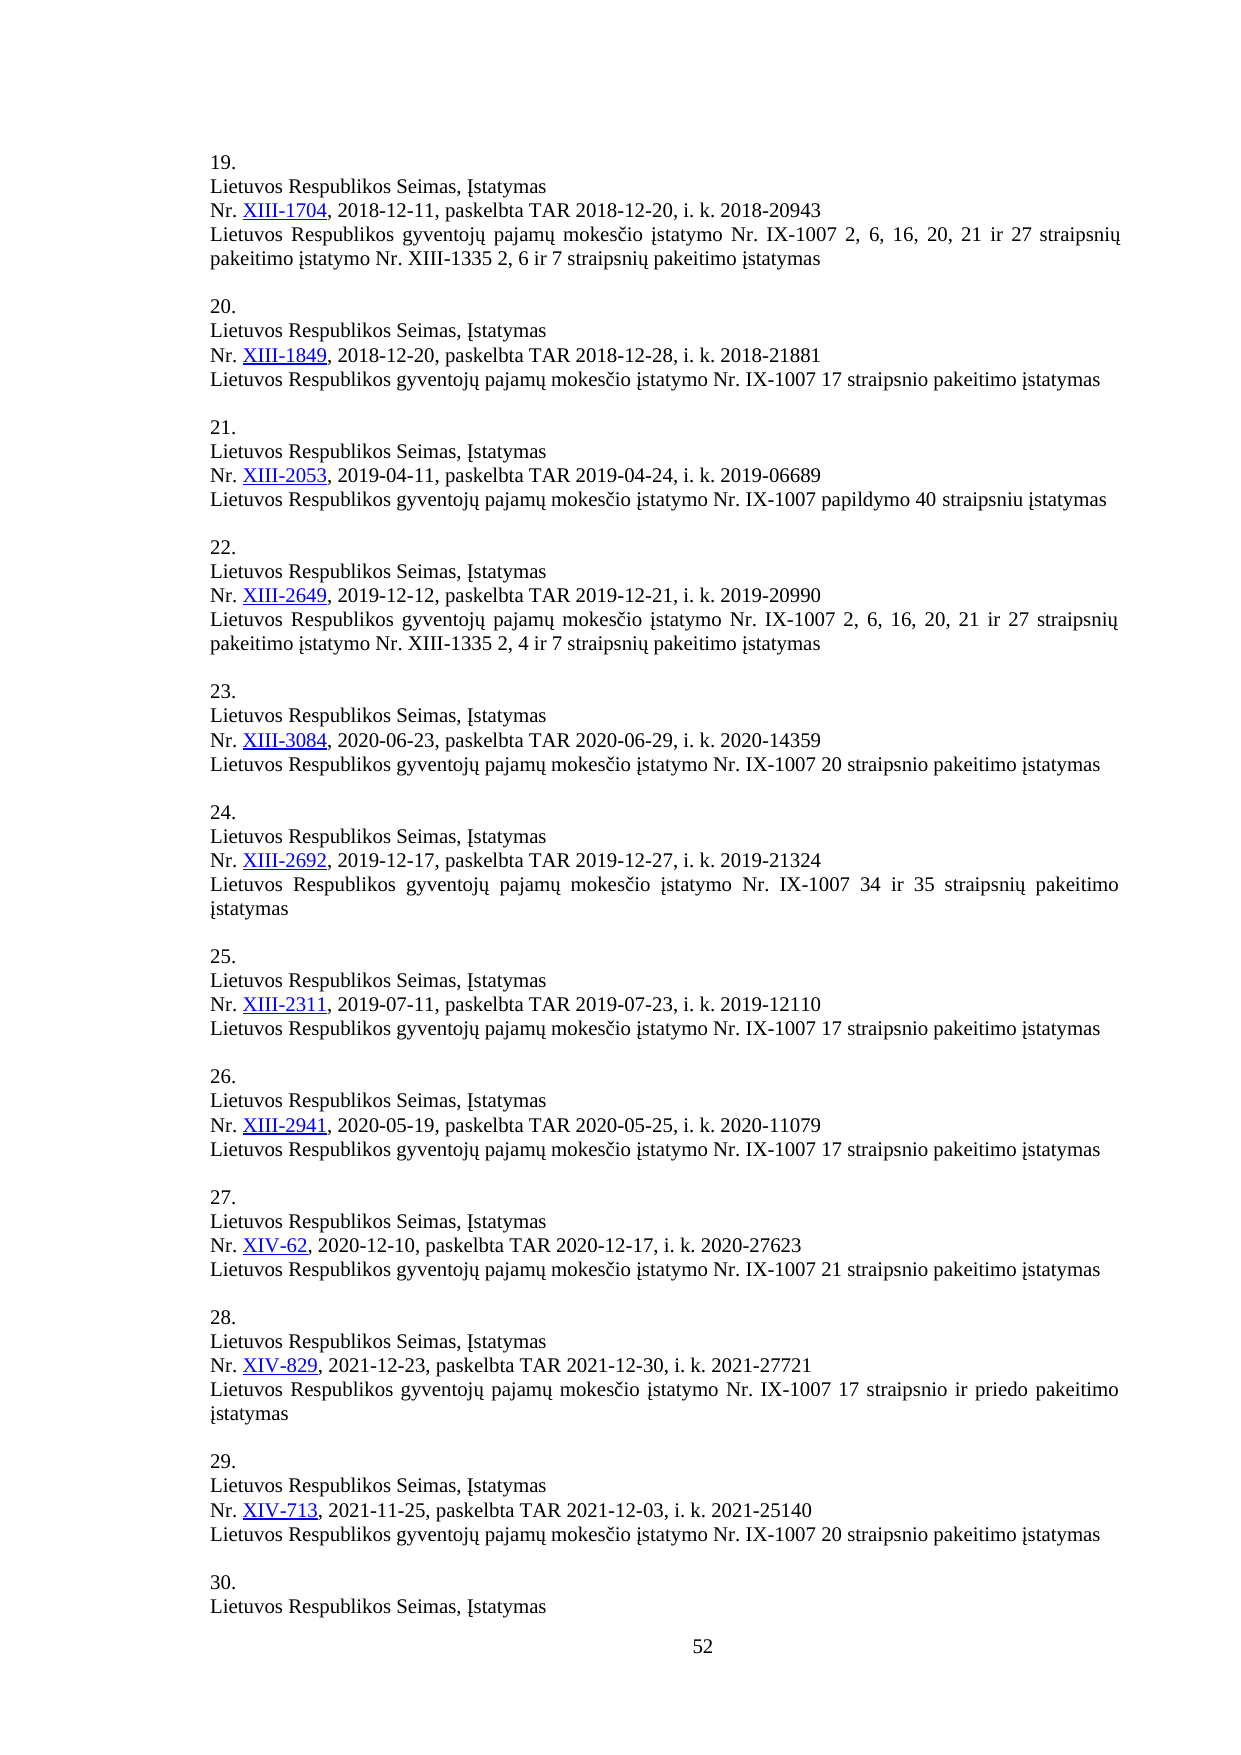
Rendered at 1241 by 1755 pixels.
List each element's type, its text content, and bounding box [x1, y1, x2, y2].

text Lietuvos Respublikos Seimas, Įstatymas [210, 1329, 1120, 1353]
text Nr. XIV-62, 2020-12-10, paskelbta TAR 2020-12-17, i. k. 2020-27623 [210, 1233, 1120, 1257]
text Lietuvos Respublikos gyventojų pajamų mokesčio įstatymo Nr. IX-1007 17 straipsnio ir priedo pakeitimo įstatymas [210, 1377, 1120, 1425]
text Lietuvos Respublikos Seimas, Įstatymas [210, 824, 1120, 848]
text 22. [210, 535, 1120, 559]
text Lietuvos Respublikos Seimas, Įstatymas [210, 1594, 1120, 1618]
text Lietuvos Respublikos gyventojų pajamų mokesčio įstatymo Nr. IX-1007 34 ir 35 straipsnių pakeitimo įstatymas [210, 872, 1120, 920]
text Lietuvos Respublikos gyventojų pajamų mokesčio įstatymo Nr. IX-1007 17 straipsnio pakeitimo įstatymas [210, 1016, 1120, 1040]
text Nr. XIII-2941, 2020-05-19, paskelbta TAR 2020-05-25, i. k. 2020-11079 [210, 1112, 1120, 1137]
text Lietuvos Respublikos Seimas, Įstatymas [210, 1088, 1120, 1112]
text 24. [210, 800, 1120, 824]
text Lietuvos Respublikos gyventojų pajamų mokesčio įstatymo Nr. IX-1007 2, 6, 16, 20, 21 ir 27 straipsnių pakeitimo įstatymo Nr. XIII-1335 2, 6 ir 7 straipsnių pakeitimo įstatymas [210, 222, 1120, 270]
text Lietuvos Respublikos Seimas, Įstatymas [210, 439, 1120, 463]
text Lietuvos Respublikos Seimas, Įstatymas [210, 968, 1120, 992]
text 28. [210, 1305, 1120, 1329]
text 30. [210, 1570, 1120, 1594]
text 23. [210, 679, 1120, 703]
text Nr. XIII-1704, 2018-12-11, paskelbta TAR 2018-12-20, i. k. 2018-20943 [210, 198, 1120, 222]
text Lietuvos Respublikos gyventojų pajamų mokesčio įstatymo Nr. IX-1007 21 straipsnio pakeitimo įstatymas [210, 1257, 1120, 1281]
text 25. [210, 944, 1120, 968]
text 26. [210, 1064, 1120, 1088]
text Lietuvos Respublikos gyventojų pajamų mokesčio įstatymo Nr. IX-1007 17 straipsnio pakeitimo įstatymas [210, 367, 1120, 391]
text 27. [210, 1185, 1120, 1209]
text Nr. XIII-2311, 2019-07-11, paskelbta TAR 2019-07-23, i. k. 2019-12110 [210, 992, 1120, 1016]
text 29. [210, 1449, 1120, 1473]
text Nr. XIV-713, 2021-11-25, paskelbta TAR 2021-12-03, i. k. 2021-25140 [210, 1497, 1120, 1522]
text Lietuvos Respublikos Seimas, Įstatymas [210, 318, 1120, 342]
text 19. [210, 150, 1120, 174]
text Lietuvos Respublikos gyventojų pajamų mokesčio įstatymo Nr. IX-1007 2, 6, 16, 20, 21 ir 27 straipsnių pakeitimo įstatymo Nr. XIII-1335 2, 4 ir 7 straipsnių pakeitimo įstatymas [210, 607, 1120, 655]
text Nr. XIV-829, 2021-12-23, paskelbta TAR 2021-12-30, i. k. 2021-27721 [210, 1353, 1120, 1377]
text Lietuvos Respublikos Seimas, Įstatymas [210, 703, 1120, 727]
text 20. [210, 294, 1120, 318]
text Lietuvos Respublikos Seimas, Įstatymas [210, 1473, 1120, 1497]
text 21. [210, 415, 1120, 439]
text Lietuvos Respublikos Seimas, Įstatymas [210, 559, 1120, 583]
text Nr. XIII-2649, 2019-12-12, paskelbta TAR 2019-12-21, i. k. 2019-20990 [210, 583, 1120, 607]
text Lietuvos Respublikos gyventojų pajamų mokesčio įstatymo Nr. IX-1007 20 straipsnio pakeitimo įstatymas [210, 752, 1120, 776]
text Nr. XIII-3084, 2020-06-23, paskelbta TAR 2020-06-29, i. k. 2020-14359 [210, 727, 1120, 752]
text Lietuvos Respublikos gyventojų pajamų mokesčio įstatymo Nr. IX-1007 17 straipsnio pakeitimo įstatymas [210, 1137, 1120, 1161]
text Nr. XIII-2692, 2019-12-17, paskelbta TAR 2019-12-27, i. k. 2019-21324 [210, 848, 1120, 872]
text Lietuvos Respublikos gyventojų pajamų mokesčio įstatymo Nr. IX-1007 papildymo 40 straipsniu įstatymas [210, 487, 1120, 511]
text Lietuvos Respublikos Seimas, Įstatymas [210, 1209, 1120, 1233]
text Lietuvos Respublikos gyventojų pajamų mokesčio įstatymo Nr. IX-1007 20 straipsnio pakeitimo įstatymas [210, 1522, 1120, 1546]
text Nr. XIII-1849, 2018-12-20, paskelbta TAR 2018-12-28, i. k. 2018-21881 [210, 342, 1120, 367]
text Lietuvos Respublikos Seimas, Įstatymas [210, 174, 1120, 198]
text Nr. XIII-2053, 2019-04-11, paskelbta TAR 2019-04-24, i. k. 2019-06689 [210, 463, 1120, 487]
